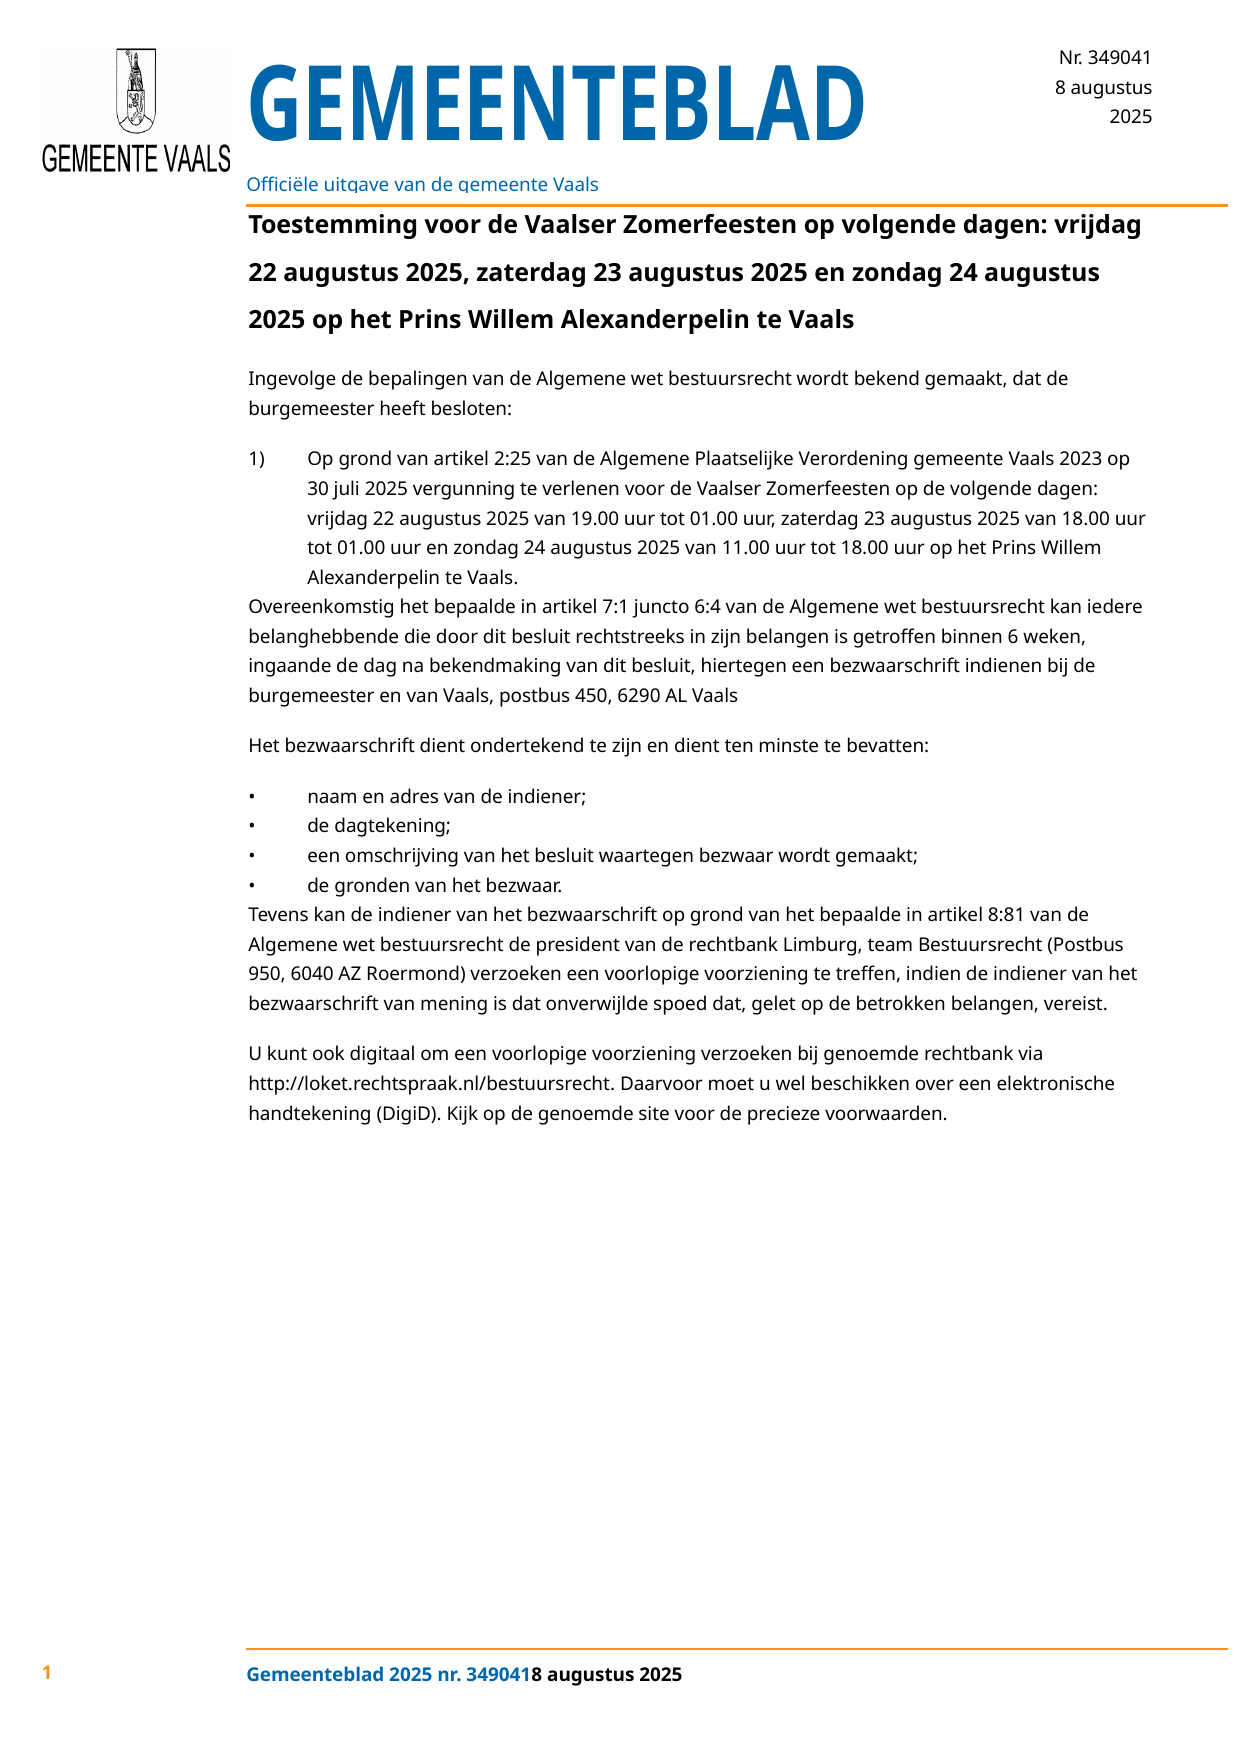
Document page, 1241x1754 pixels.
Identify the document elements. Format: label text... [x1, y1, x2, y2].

list Op grond van artikel 2:25 van de Algemene Plaatselijke Verordening gemeente Vaals 2023 op 30 juli 2025 vergunning te verlenen voor de Vaalser Zomerfeesten op de volgende dagen: vrijdag 22 augustus 2025 van 19.00 uur tot 01.00 uur, zaterdag 23 augustus 2025 van 18.00 uur tot 01.00 uur en zondag 24 augustus 2025 van 11.00 uur tot 18.00 uur op het Prins Willem Alexanderpelin te Vaals. [248, 446, 1152, 589]
list naam en adres van de indiener; [248, 783, 1152, 809]
text Het bezwaarschrift dient ondertekend te zijn en dient ten minste te bevatten: [248, 733, 1152, 758]
text Toestemming voor de Vaalser Zomerfeesten op volgende dagen: vrijdag 22 augustus 2025, zaterdag 23 augustus 2025 en zondag 24 augustus 2025 op het Prins Willem Alexanderpelin te Vaals [248, 207, 1152, 336]
list een omschrijving van het besluit waartegen bezwaar wordt gemaakt; [248, 842, 1152, 868]
list de dagtekening; [248, 813, 1152, 838]
text Ingevolge de bepalingen van de Algemene wet bestuursrecht wordt bekend gemaakt, dat de burgemeester heeft besloten: [248, 366, 1152, 421]
text U kunt ook digitaal om een voorlopige voorziening verzoeken bij genoemde rechtbank via http://loket.rechtspraak.nl/bestuursrecht. Daarvoor moet u wel beschikken over een elektronische handtekening (DigiD). Kijk op de genoemde site voor de precieze voorwaarden. [248, 1041, 1152, 1125]
text Overeenkomstig het bepaalde in artikel 7:1 juncto 6:4 van de Algemene wet bestuursrecht kan iedere belanghebbende die door dit besluit rechtstreeks in zijn belangen is getroffen binnen 6 weken, ingaande de dag na bekendmaking van dit besluit, hiertegen een bezwaarschrift indienen bij de burgemeester en van Vaals, postbus 450, 6290 AL Vaals [248, 593, 1152, 708]
text Tevens kan de indiener van het bezwaarschrift op grond van het bepaalde in artikel 8:81 van de Algemene wet bestuursrecht de president van de rechtbank Limburg, team Bestuursrecht (Postbus 950, 6040 AZ Roermond) verzoeken een voorlopige voorziening te treffen, indien de indiener van het bezwaarschrift van mening is dat onverwijlde spoed dat, gelet op de betrokken belangen, vereist. [248, 901, 1152, 1016]
list de gronden van het bezwaar. [248, 872, 1152, 897]
picture [41, 47, 231, 172]
